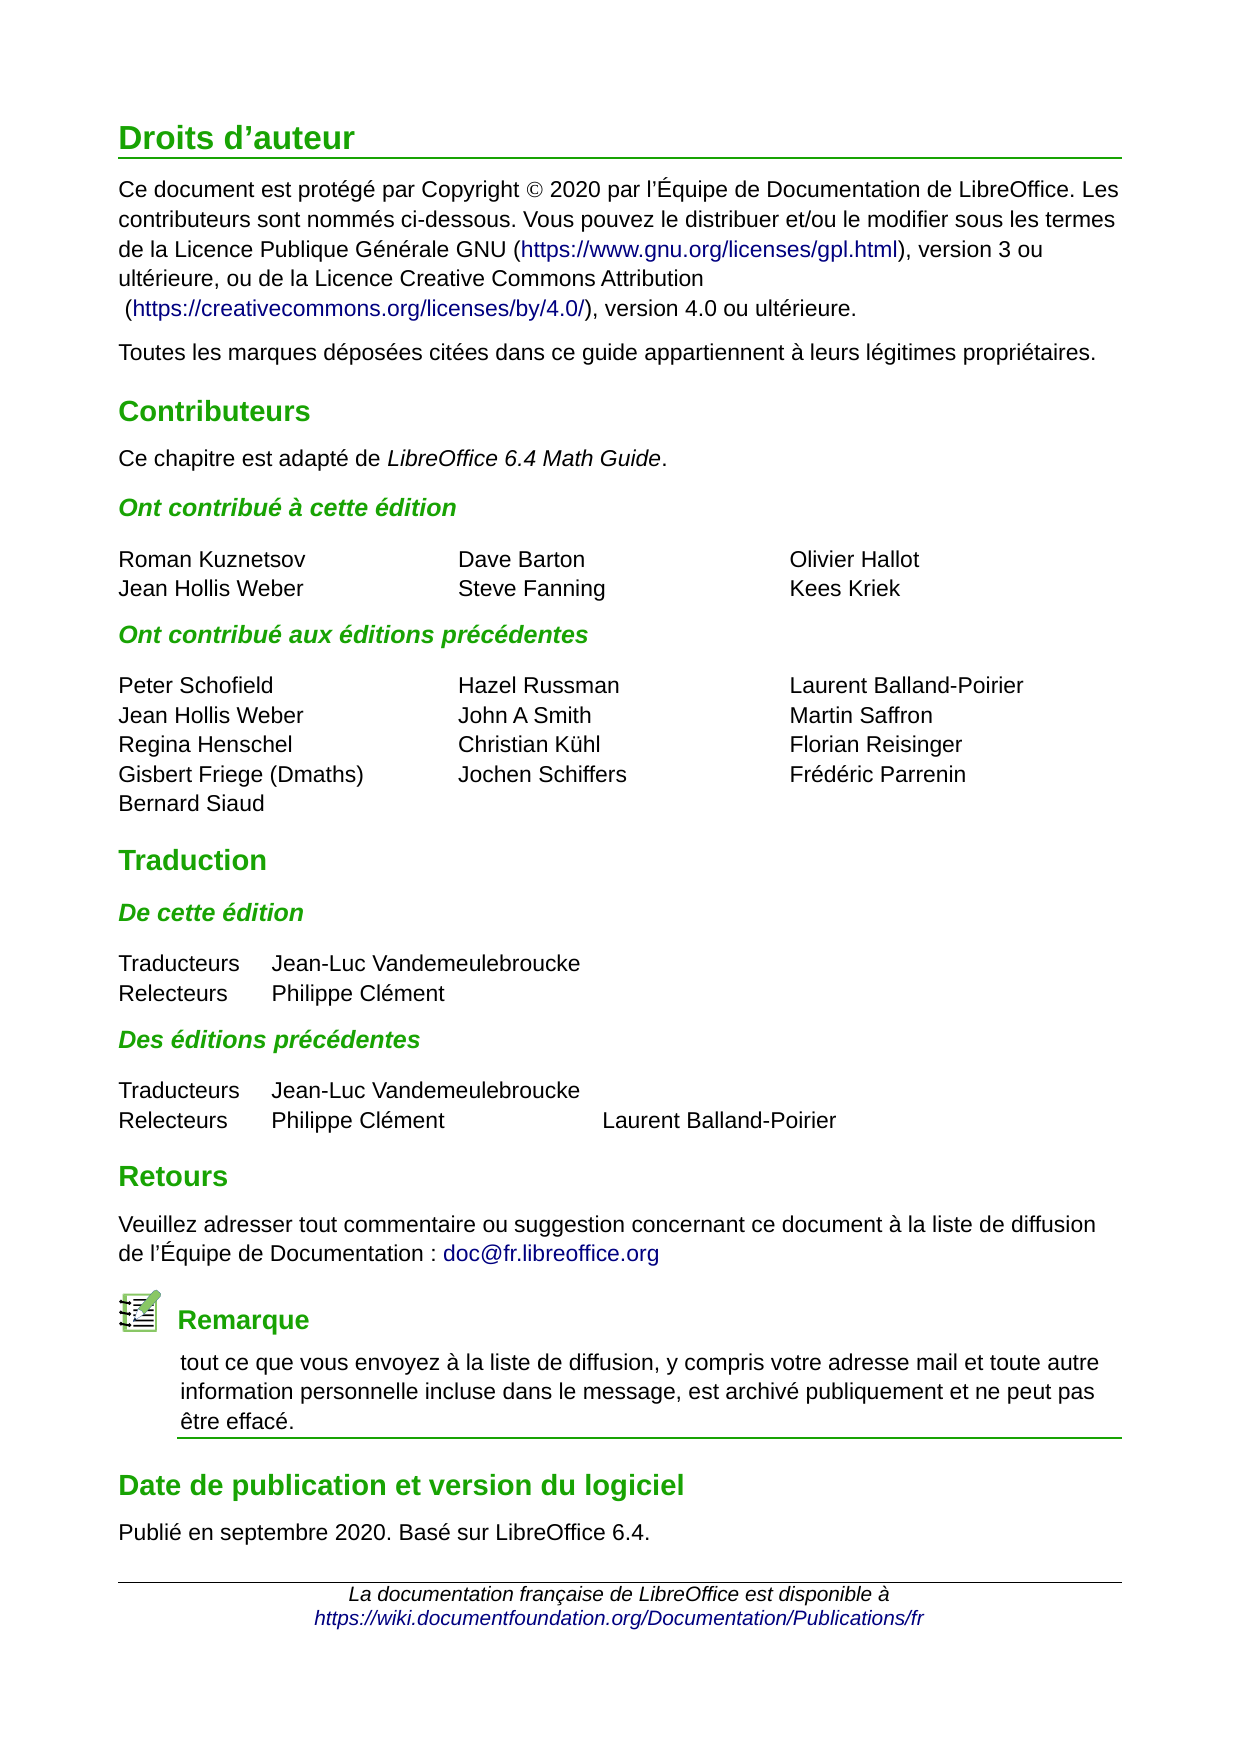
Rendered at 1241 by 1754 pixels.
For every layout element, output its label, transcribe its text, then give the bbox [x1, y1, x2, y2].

text Publié en septembre 2020. Basé sur LibreOffice 6.4. [118, 1516, 1122, 1546]
text Ce document est protégé par Copyright © 2020 par l’Équipe de Documentation de LibreOffice. Les contributeurs sont nommés ci-dessous. Vous pouvez le distribuer et/ou le modifier sous les termes de la Licence Publique Générale GNU (https://www.gnu.org/licenses/gpl.html), version 3 ou ultérieure, ou de la Licence Creative Commons Attribution (https://creativecommons.org/licenses/by/4.0/), version 4.0 ou ultérieure. [118, 173, 1122, 321]
table_header Jean-Luc Vandemeulebroucke [271, 947, 602, 977]
table_cell [789, 787, 1122, 817]
table_cell Martin Saffron [789, 699, 1122, 728]
table_cell Jochen Schiffers [458, 758, 789, 787]
table_header Roman Kuznetsov [118, 543, 458, 572]
table_cell Christian Kühl [458, 728, 789, 758]
table_header Dave Barton [458, 543, 789, 572]
text Veuillez adresser tout commentaire ou suggestion concernant ce document à la liste de diffusion de l’Équipe de Documentation : doc@fr.libreoffice.org [118, 1208, 1122, 1267]
table_cell [602, 977, 862, 1006]
text Contributeurs [118, 394, 1122, 428]
text Retours [118, 1159, 1122, 1193]
text Ont contribué à cette édition [118, 492, 1122, 522]
table_header Hazel Russman [458, 669, 789, 699]
table_header Laurent Balland-Poirier [789, 669, 1122, 699]
table_cell Relecteurs [118, 1104, 271, 1133]
table_header [602, 947, 862, 977]
table_header Traducteurs [118, 1074, 271, 1104]
text Traduction [118, 843, 1122, 877]
text Des éditions précédentes [118, 1024, 1122, 1053]
table_cell [863, 1104, 1122, 1133]
table_header [863, 1074, 1122, 1104]
text Toutes les marques déposées citées dans ce guide appartiennent à leurs légitimes propriétaires. [118, 335, 1122, 365]
table_cell Florian Reisinger [789, 728, 1122, 758]
text Ont contribué aux éditions précédentes [118, 619, 1122, 648]
table_cell Gisbert Friege (Dmaths) [118, 758, 458, 787]
text Droits d’auteur [118, 118, 1122, 157]
text Date de publication et version du logiciel [118, 1468, 1122, 1502]
table_cell Laurent Balland-Poirier [602, 1104, 862, 1133]
table_cell [458, 787, 789, 817]
table_header Jean-Luc Vandemeulebroucke [271, 1074, 602, 1104]
table_cell [862, 977, 1122, 1006]
table_cell Jean Hollis Weber [118, 572, 458, 601]
table_cell Philippe Clément [271, 1104, 602, 1133]
table_header Traducteurs [118, 947, 271, 977]
table_cell Bernard Siaud [118, 787, 458, 817]
table_cell Relecteurs [118, 977, 271, 1006]
table_header Peter Schofield [118, 669, 458, 699]
table_header [602, 1074, 862, 1104]
table_cell Jean Hollis Weber [118, 699, 458, 728]
text De cette édition [118, 897, 1122, 927]
table_cell Regina Henschel [118, 728, 458, 758]
table_header [862, 947, 1122, 977]
table_cell Philippe Clément [271, 977, 602, 1006]
table_header Olivier Hallot [789, 543, 1122, 572]
table_cell Kees Kriek [789, 572, 1122, 601]
text tout ce que vous envoyez à la liste de diffusion, y compris votre adresse mail et toute autre information personnelle incluse dans le message, est archivé publiquement et ne peut pas être effacé. [177, 1343, 1122, 1437]
table_cell Frédéric Parrenin [789, 758, 1122, 787]
text Ce chapitre est adapté de LibreOffice 6.4 Math Guide. [118, 442, 1122, 472]
list Remarque [118, 1289, 1122, 1335]
table_cell John A Smith [458, 699, 789, 728]
table_cell Steve Fanning [458, 572, 789, 601]
